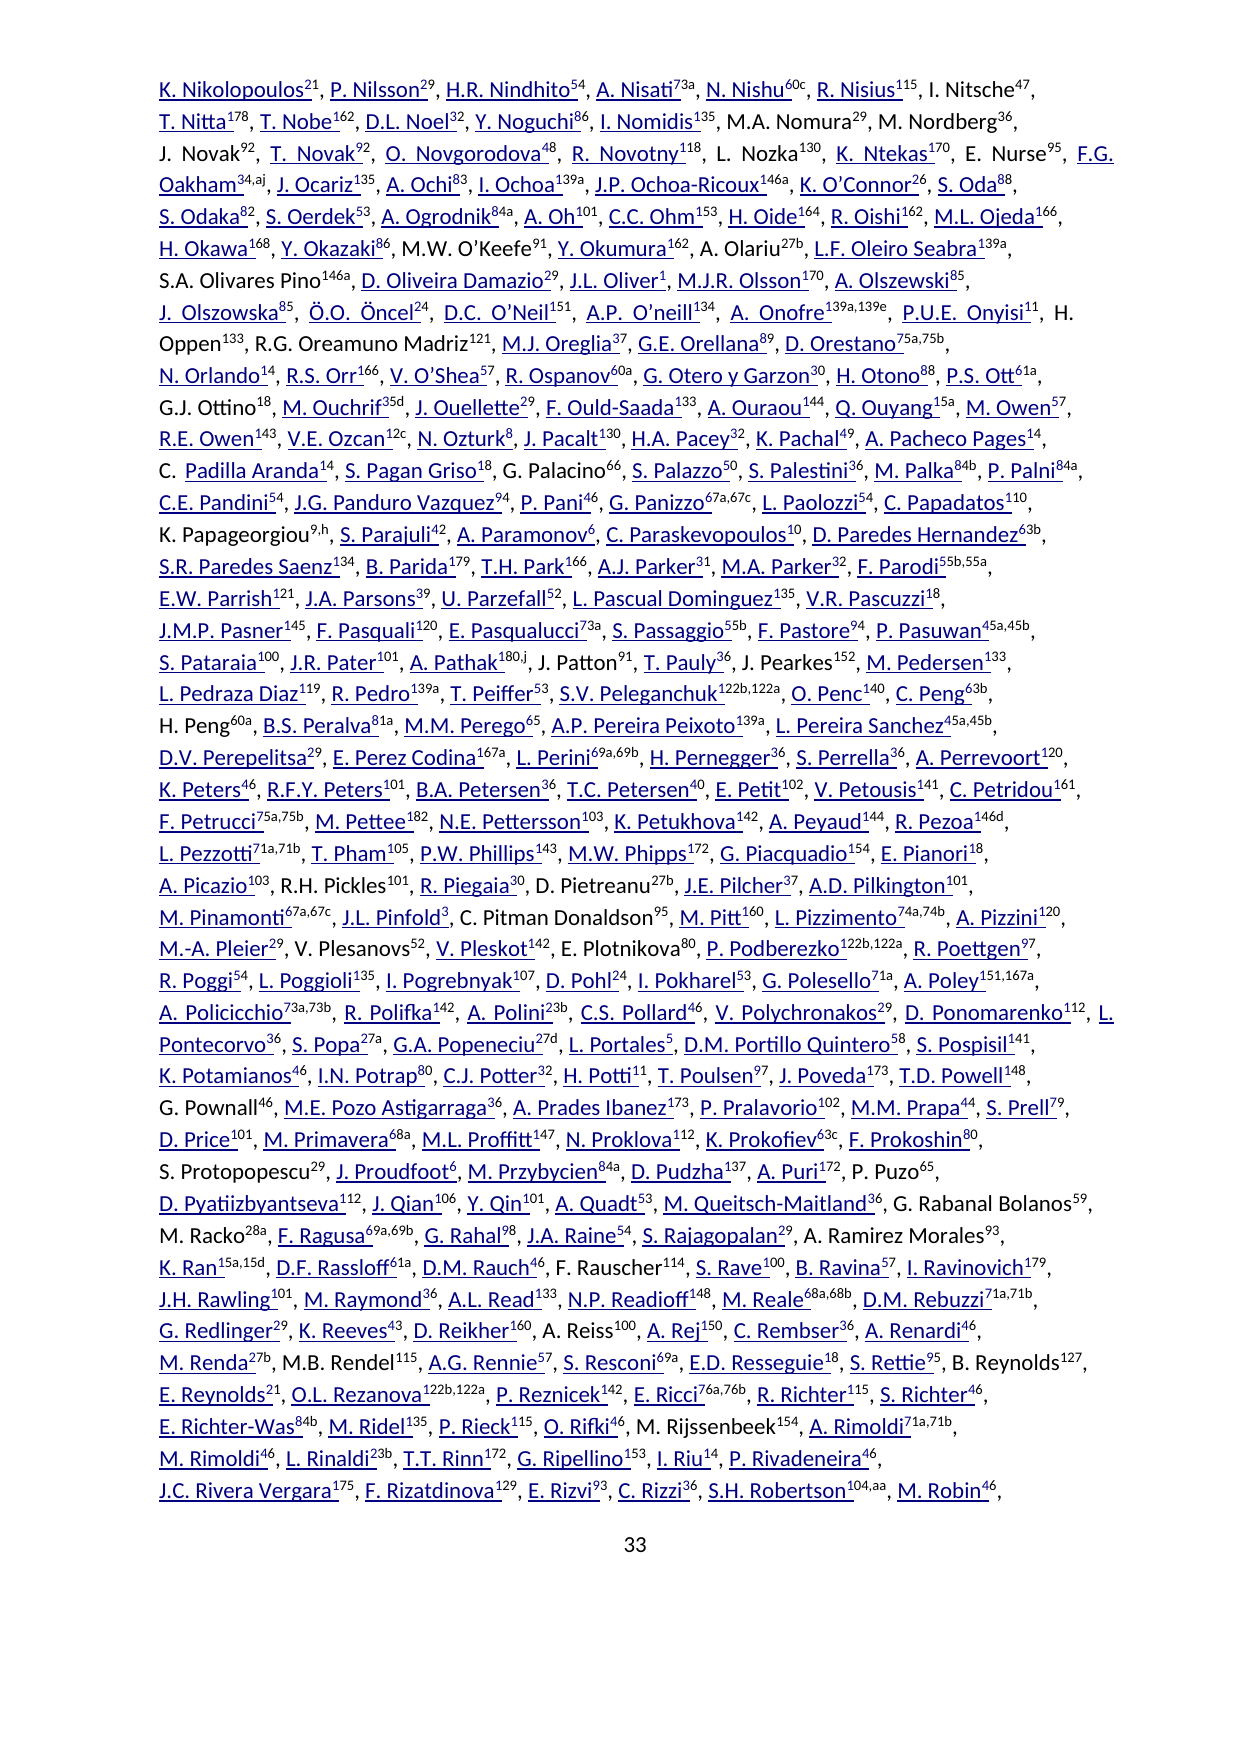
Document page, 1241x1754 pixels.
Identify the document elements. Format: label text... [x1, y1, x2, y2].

text S. Pataraia100, J.R. Pater101, A. Pathak180,j, J. Patton91, T. Pauly36, J. Pearkes152, M. Pedersen133, [159, 648, 1114, 676]
text K. Peters46, R.F.Y. Peters101, B.A. Petersen36, T.C. Petersen40, E. Petit102, V. Petousis141, C. Petridou161, [159, 775, 1114, 803]
text K. Ran15a,15d, D.F. Rassloff61a, D.M. Rauch46, F. Rauscher114, S. Rave100, B. Ravina57, I. Ravinovich179, [159, 1253, 1114, 1281]
text D.V. Perepelitsa29, E. Perez Codina167a, L. Perini69a,69b, H. Pernegger36, S. Perrella36, A. Perrevoort120, [159, 743, 1114, 771]
text S. Protopopescu29, J. Proudfoot6, M. Przybycien84a, D. Pudzha137, A. Puri172, P. Puzo65, [159, 1157, 1114, 1185]
text K. Potamianos46, I.N. Potrap80, C.J. Potter32, H. Potti11, T. Poulsen97, J. Poveda173, T.D. Powell148, [159, 1062, 1114, 1089]
text J.M.P. Pasner145, F. Pasquali120, E. Pasqualucci73a, S. Passaggio55b, F. Pastore94, P. Pasuwan45a,45b, [159, 616, 1114, 644]
text D. Price101, M. Primavera68a, M.L. Proffitt147, N. Proklova112, K. Prokofiev63c, F. Prokoshin80, [159, 1125, 1114, 1153]
text A. Policicchio73a,73b, R. Polifka142, A. Polini23b, C.S. Pollard46, V. Polychronakos29, D. Ponomarenko112, L. Pontecorvo36, S. Popa27a, G.A. Popeneciu27d, L. Portales5, D.M. Portillo Quintero58, S. Pospisil141, [159, 998, 1114, 1058]
text G. Pownall46, M.E. Pozo Astigarraga36, A. Prades Ibanez173, P. Pralavorio102, M.M. Prapa44, S. Prell79, [159, 1093, 1114, 1121]
text F. Petrucci75a,75b, M. Pettee182, N.E. Pettersson103, K. Petukhova142, A. Peyaud144, R. Pezoa146d, [159, 807, 1114, 835]
text M.-A. Pleier29, V. Plesanovs52, V. Pleskot142, E. Plotnikova80, P. Podberezko122b,122a, R. Poettgen97, [159, 934, 1114, 963]
text G.J. Ottino18, M. Ouchrif35d, J. Ouellette29, F. Ould-Saada133, A. Ouraou144, Q. Ouyang15a, M. Owen57, [159, 393, 1114, 421]
text A. Picazio103, R.H. Pickles101, R. Piegaia30, D. Pietreanu27b, J.E. Pilcher37, A.D. Pilkington101, [159, 871, 1114, 899]
text M. Pinamonti67a,67c, J.L. Pinfold3, C. Pitman Donaldson95, M. Pitt160, L. Pizzimento74a,74b, A. Pizzini120, [159, 903, 1114, 931]
text E. Reynolds21, O.L. Rezanova122b,122a, P. Reznicek142, E. Ricci76a,76b, R. Richter115, S. Richter46, [159, 1380, 1114, 1408]
text E.W. Parrish121, J.A. Parsons39, U. Parzefall52, L. Pascual Dominguez135, V.R. Pascuzzi18, [159, 584, 1114, 612]
text H. Peng60a, B.S. Peralva81a, M.M. Perego65, A.P. Pereira Peixoto139a, L. Pereira Sanchez45a,45b, [159, 711, 1114, 739]
text M. Renda27b, M.B. Rendel115, A.G. Rennie57, S. Resconi69a, E.D. Resseguie18, S. Rettie95, B. Reynolds127, [159, 1348, 1114, 1376]
text S.A. Olivares Pino146a, D. Oliveira Damazio29, J.L. Oliver1, M.J.R. Olsson170, A. Olszewski85, [159, 266, 1114, 294]
text J.H. Rawling101, M. Raymond36, A.L. Read133, N.P. Readioff148, M. Reale68a,68b, D.M. Rebuzzi71a,71b, [159, 1285, 1114, 1313]
text N. Orlando14, R.S. Orr166, V. O’Shea57, R. Ospanov60a, G. Otero y Garzon30, H. Otono88, P.S. Ott61a, [159, 361, 1114, 389]
text R.E. Owen143, V.E. Ozcan12c, N. Ozturk8, J. Pacalt130, H.A. Pacey32, K. Pachal49, A. Pacheco Pages14, [159, 424, 1114, 453]
text G. Redlinger29, K. Reeves43, D. Reikher160, A. Reiss100, A. Rej150, C. Rembser36, A. Renardi46, [159, 1317, 1114, 1344]
text L. Pedraza Diaz119, R. Pedro139a, T. Peiffer53, S.V. Peleganchuk122b,122a, O. Penc140, C. Peng63b, [159, 679, 1114, 708]
text J. Novak92, T. Novak92, O. Novgorodova48, R. Novotny118, L. Nozka130, K. Ntekas170, E. Nurse95, F.G. Oakham34,aj, J. Ocariz135, A. Ochi83, I. Ochoa139a, J.P. Ochoa-Ricoux146a, K. O’Connor26, S. Oda88, [159, 139, 1114, 198]
text J. Olszowska85, Ö.O. Öncel24, D.C. O’Neil151, A.P. O’neill134, A. Onofre139a,139e, P.U.E. Onyisi11, H. Oppen133, R.G. Oreamuno Madriz121, M.J. Oreglia37, G.E. Orellana89, D. Orestano75a,75b, [159, 298, 1075, 357]
text S.R. Paredes Saenz134, B. Parida179, T.H. Park166, A.J. Parker31, M.A. Parker32, F. Parodi55b,55a, [159, 552, 1114, 580]
text M. Racko28a, F. Ragusa69a,69b, G. Rahal98, J.A. Raine54, S. Rajagopalan29, A. Ramirez Morales93, [159, 1221, 1114, 1249]
text J.C. Rivera Vergara175, F. Rizatdinova129, E. Rizvi93, C. Rizzi36, S.H. Robertson104,aa, M. Robin46, [159, 1476, 1114, 1504]
text H. Okawa168, Y. Okazaki86, M.W. O’Keefe91, Y. Okumura162, A. Olariu27b, L.F. Oleiro Seabra139a, [159, 234, 1114, 262]
text D. Pyatiizbyantseva112, J. Qian106, Y. Qin101, A. Quadt53, M. Queitsch-Maitland36, G. Rabanal Bolanos59, [159, 1189, 1114, 1217]
text R. Poggi54, L. Poggioli135, I. Pogrebnyak107, D. Pohl24, I. Pokharel53, G. Polesello71a, A. Poley151,167a, [159, 966, 1114, 994]
text S. Odaka82, S. Oerdek53, A. Ogrodnik84a, A. Oh101, C.C. Ohm153, H. Oide164, R. Oishi162, M.L. Ojeda166, [159, 202, 1114, 230]
text K. Nikolopoulos21, P. Nilsson29, H.R. Nindhito54, A. Nisati73a, N. Nishu60c, R. Nisius115, I. Nitsche47, [159, 75, 1114, 103]
text M. Rimoldi46, L. Rinaldi23b, T.T. Rinn172, G. Ripellino153, I. Riu14, P. Rivadeneira46, [159, 1444, 1114, 1472]
text E. Richter-Was84b, M. Ridel135, P. Rieck115, O. Rifki46, M. Rijssenbeek154, A. Rimoldi71a,71b, [159, 1412, 1114, 1440]
text C.E. Pandini54, J.G. Panduro Vazquez94, P. Pani46, G. Panizzo67a,67c, L. Paolozzi54, C. Papadatos110, [159, 488, 1114, 516]
text L. Pezzotti71a,71b, T. Pham105, P.W. Phillips143, M.W. Phipps172, G. Piacquadio154, E. Pianori18, [159, 839, 1114, 867]
list Padilla Aranda14, S. Pagan Griso18, G. Palacino66, S. Palazzo50, S. Palestini36, M. Palka84b, P. Palni84a, [159, 456, 1114, 484]
text T. Nitta178, T. Nobe162, D.L. Noel32, Y. Noguchi86, I. Nomidis135, M.A. Nomura29, M. Nordberg36, [159, 107, 1114, 135]
text K. Papageorgiou9,h, S. Parajuli42, A. Paramonov6, C. Paraskevopoulos10, D. Paredes Hernandez63b, [159, 520, 1114, 548]
